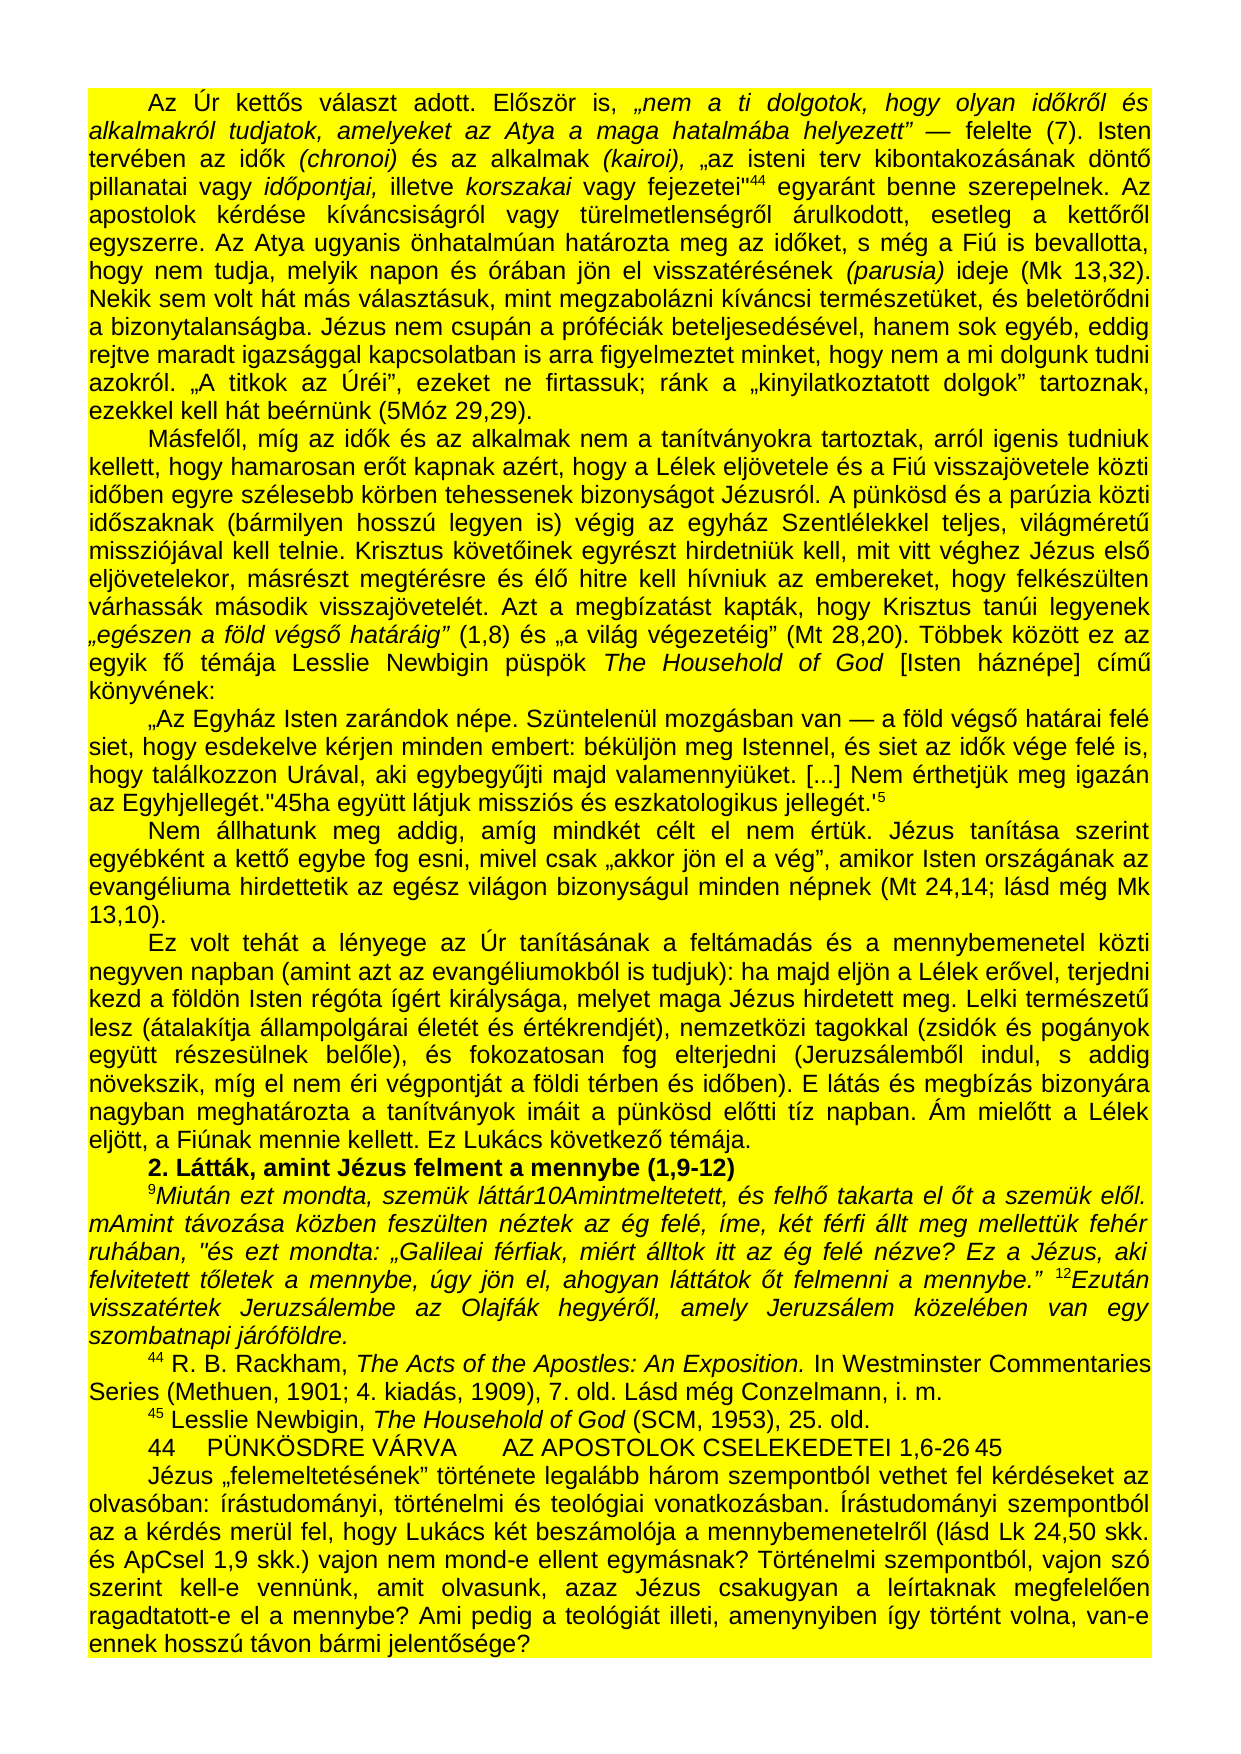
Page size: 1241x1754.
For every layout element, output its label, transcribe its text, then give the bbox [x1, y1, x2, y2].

text 44 R. B. Rackham, The Acts of the Apostles: An Exposition. In Westminster Commentaries Series (Methuen, 1901; 4. kiadás, 1909), 7. old. Lásd még Conzelmann, i. m. [88, 1349, 1152, 1406]
text „Az Egyház Isten zarándok népe. Szüntelenül mozgásban van — a föld végső határai felé siet, hogy esdekelve kérjen minden embert: béküljön meg Istennel, és siet az idők vége felé is, hogy találkozzon Urával, aki egybegyűjti majd valamennyiüket. [...] Nem érthetjük meg igazán az Egyhjellegét."45ha együtt látjuk missziós és eszkatologikus jellegét.'5 [88, 705, 1152, 817]
text 2. Látták, amint Jézus felment a mennybe (1,9-12) [88, 1153, 1152, 1181]
text 9Miután ezt mondta, szemük láttár10Amintmeltetett, és felhő takarta el őt a szemük elől. mAmint távozása közben feszülten néztek az ég felé, íme, két férfi állt meg mellettük fehér ruhában, "és ezt mondta: „Galileai férfiak, miért álltok itt az ég felé nézve? Ez a Jézus, aki felvitetett tőletek a mennybe, úgy jön el, ahogyan láttátok őt felmenni a mennybe.” 12Ezután visszatértek Jeruzsálembe az Olajfák hegyéről, amely Jeruzsálem közelében van egy szombatnapi járóföldre. [88, 1181, 1152, 1349]
text Jézus „felemeltetésének” története legalább három szempontból vethet fel kérdéseket az olvasóban: írástudományi, történelmi és teológiai vonatkozásban. Írástudományi szempontból az a kérdés merül fel, hogy Lukács két beszámolója a mennybemenetelről (lásd Lk 24,50 skk. és ApCsel 1,9 skk.) vajon nem mond-e ellent egymásnak? Történelmi szempontból, vajon szó szerint kell-e vennünk, amit olvasunk, azaz Jézus csakugyan a leírtaknak megfelelően ragadtatott-e el a mennybe? Ami pedig a teológiát illeti, amenynyiben így történt volna, van-e ennek hosszú távon bármi jelentősége? [88, 1462, 1152, 1658]
text Másfelől, míg az idők és az alkalmak nem a tanítványokra tartoztak, arról igenis tudniuk kellett, hogy hamarosan erőt kapnak azért, hogy a Lélek eljövetele és a Fiú visszajövetele közti időben egyre szélesebb körben tehessenek bizonyságot Jézusról. A pünkösd és a parúzia közti időszaknak (bármilyen hosszú legyen is) végig az egyház Szentlélekkel teljes, világméretű missziójával kell telnie. Krisztus követőinek egyrészt hirdetniük kell, mit vitt véghez Jézus első eljövetelekor, másrészt megtérésre és élő hitre kell hívniuk az embereket, hogy felkészülten várhassák második visszajövetelét. Azt a megbízatást kapták, hogy Krisztus tanúi legyenek „egészen a föld végső határáig” (1,8) és „a világ végezetéig” (Mt 28,20). Többek között ez az egyik fő témája Lesslie Newbigin püspök The Household of God [Isten háznépe] című könyvének: [88, 425, 1152, 705]
text Az Úr kettős választ adott. Először is, „nem a ti dolgotok, hogy olyan időkről és alkalmakról tudjatok, amelyeket az Atya a maga hatalmába helyezett” — felelte (7). Isten tervében az idők (chronoi) és az alkalmak (kairoi), „az isteni terv kibontakozásának döntő pillanatai vagy időpontjai, illetve korszakai vagy fejezetei"44 egyaránt benne szerepelnek. Az apostolok kérdése kíváncsiságról vagy türelmetlenségről árulkodott, esetleg a kettőről egyszerre. Az Atya ugyanis önhatalmúan határozta meg az időket, s még a Fiú is bevallotta, hogy nem tudja, melyik napon és órában jön el visszatérésének (parusia) ideje (Mk 13,32). Nekik sem volt hát más választásuk, mint megzabolázni kíváncsi természetüket, és beletörődni a bizonytalanságba. Jézus nem csupán a próféciák beteljesedésével, hanem sok egyéb, eddig rejtve maradt igazsággal kapcsolatban is arra figyelmeztet minket, hogy nem a mi dolgunk tudni azokról. „A titkok az Úréi”, ezeket ne firtassuk; ránk a „kinyilatkoztatott dolgok” tartoznak, ezekkel kell hát beérnünk (5Móz 29,29). [88, 88, 1152, 425]
text 45 Lesslie Newbigin, The Household of God (SCM, 1953), 25. old. [88, 1406, 1152, 1433]
text Ez volt tehát a lényege az Úr tanításának a feltámadás és a mennybemenetel közti negyven napban (amint azt az evangéliumokból is tudjuk): ha majd eljön a Lélek erővel, terjedni kezd a földön Isten régóta ígért királysága, melyet maga Jézus hirdetett meg. Lelki természetű lesz (átalakítja állampolgárai életét és értékrendjét), nemzetközi tagokkal (zsidók és pogányok együtt részesülnek belőle), és fokozatosan fog elterjedni (Jeruzsálemből indul, s addig növekszik, míg el nem éri végpontját a földi térben és időben). E látás és megbízás bizonyára nagyban meghatározta a tanítványok imáit a pünkösd előtti tíz napban. Ám mielőtt a Lélek eljött, a Fiúnak mennie kellett. Ez Lukács következő témája. [88, 929, 1152, 1153]
text 44 PÜNKÖSDRE VÁRVA AZ APOSTOLOK CSELEKEDETEI 1,6-26 45 [88, 1433, 1152, 1462]
text Nem állhatunk meg addig, amíg mindkét célt el nem értük. Jézus tanítása szerint egyébként a kettő egybe fog esni, mivel csak „akkor jön el a vég”, amikor Isten országának az evangéliuma hirdettetik az egész világon bizonyságul minden népnek (Mt 24,14; lásd még Mk 13,10). [88, 817, 1152, 929]
